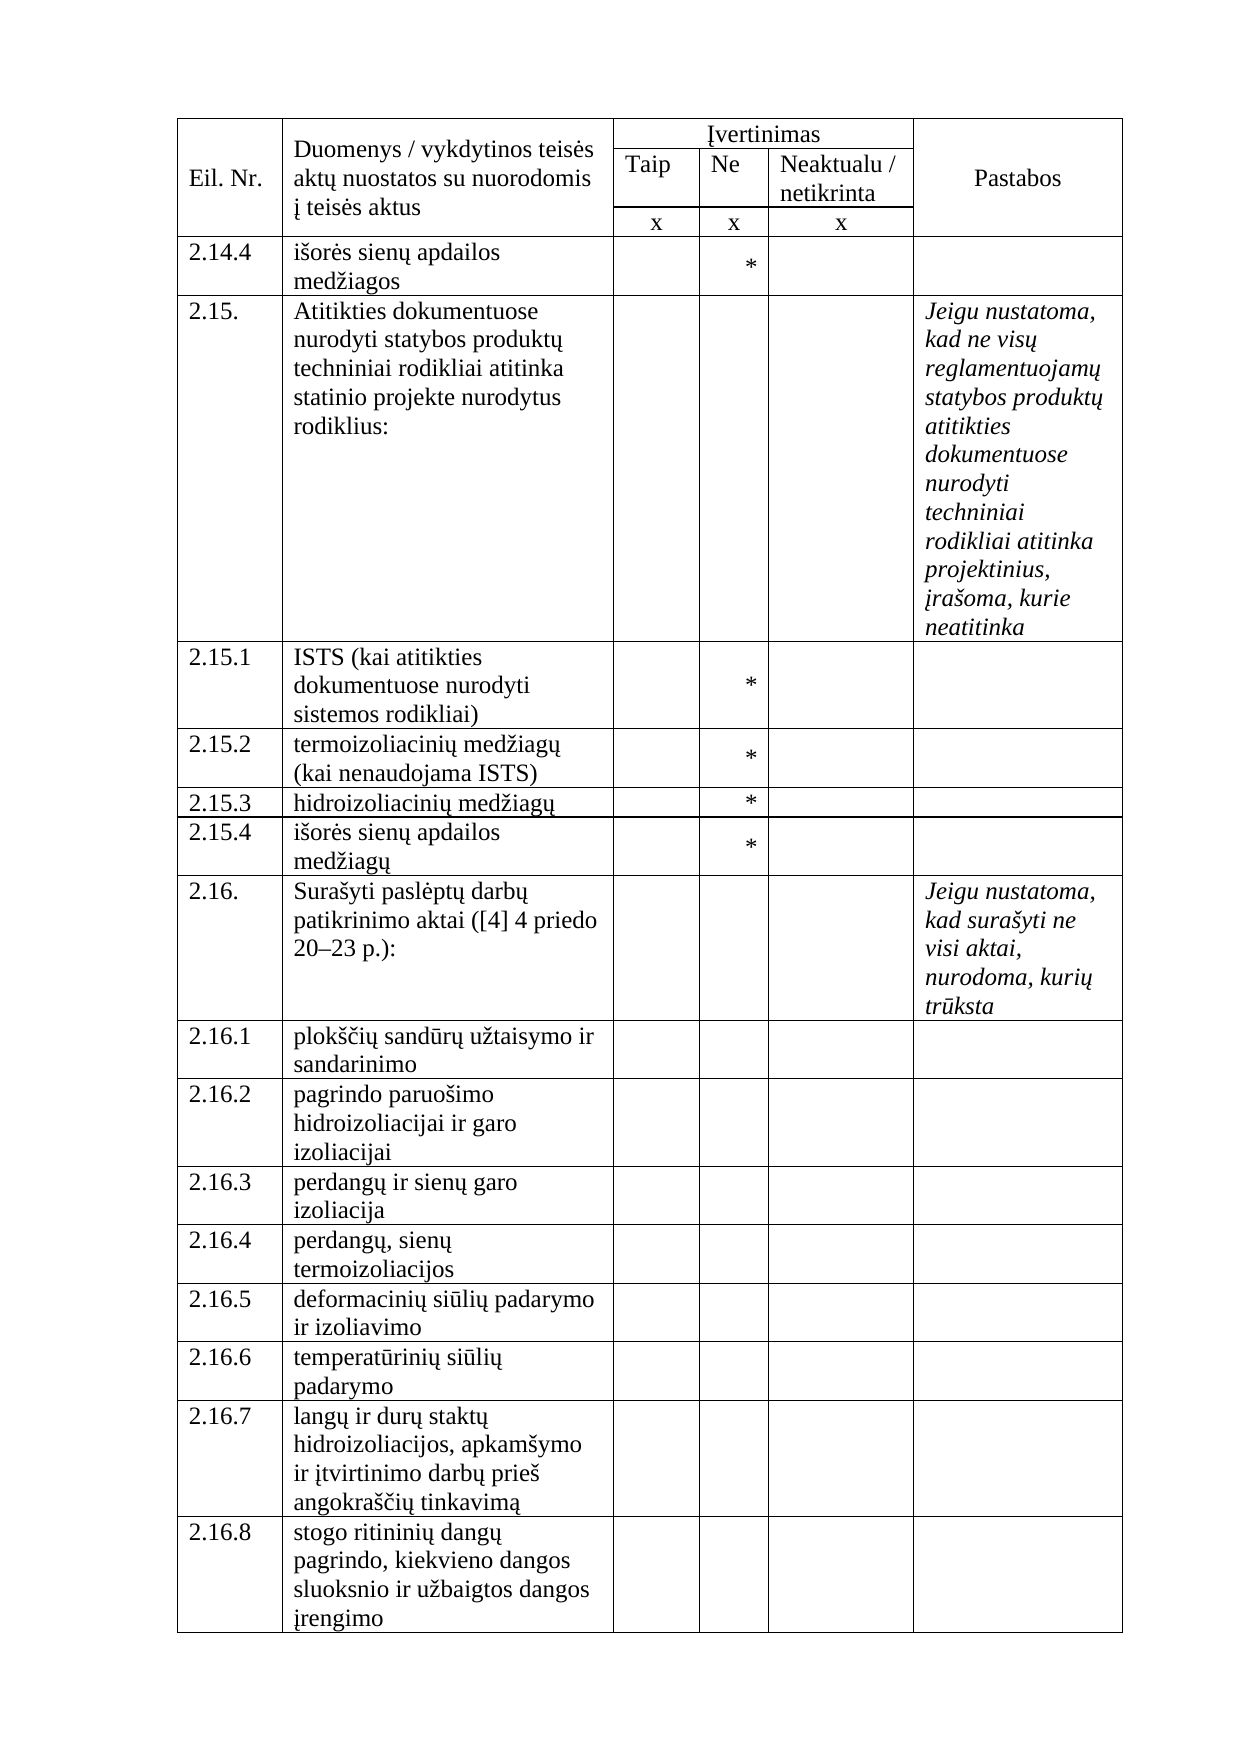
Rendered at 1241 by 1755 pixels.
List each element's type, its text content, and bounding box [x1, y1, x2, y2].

table_cell [614, 729, 699, 787]
table_cell [614, 642, 699, 728]
table_cell perdangų, sienų termoizoliacijos [283, 1225, 613, 1283]
table_cell išorės sienų apdailos medžiagų [283, 818, 613, 875]
table_cell [614, 1517, 699, 1632]
table_cell [614, 1342, 699, 1400]
table_cell [769, 729, 913, 787]
table_cell Jeigu nustatoma, kad ne visų reglamentuojamų statybos produktų atitikties dokumentuose nurodyti techniniai rodikliai atitinka projektinius, įrašoma, kurie neatitinka [914, 296, 1122, 641]
table_header Duomenys / vykdytinos teisės aktų nuostatos su nuorodomis į teisės aktus [283, 119, 613, 236]
table_cell [914, 642, 1122, 728]
table_cell [700, 296, 768, 641]
table_cell * [700, 788, 768, 816]
table_cell [769, 296, 913, 641]
table_cell Taip [614, 149, 699, 206]
table_cell ISTS (kai atitikties dokumentuose nurodyti sistemos rodikliai) [283, 642, 613, 728]
table_cell [614, 1021, 699, 1078]
table_cell perdangų ir sienų garo izoliacija [283, 1167, 613, 1224]
table_cell [914, 1079, 1122, 1166]
table_cell [614, 1167, 699, 1224]
table_cell x [614, 208, 699, 236]
table_cell [769, 1342, 913, 1400]
table_cell 2.16.6 [178, 1342, 282, 1400]
table_cell [914, 818, 1122, 875]
table_cell plokščių sandūrų užtaisymo ir sandarinimo [283, 1021, 613, 1078]
table_cell [914, 788, 1122, 816]
table_cell [700, 1401, 768, 1516]
table_cell 2.15.1 [178, 642, 282, 728]
table_cell 2.15.2 [178, 729, 282, 787]
table_cell hidroizoliacinių medžiagų [283, 788, 613, 816]
table_cell [700, 1079, 768, 1166]
table_cell [614, 788, 699, 816]
table_cell x [769, 208, 913, 236]
table_cell [614, 876, 699, 1020]
table_cell Ne [700, 149, 768, 206]
table_cell stogo ritininių dangų pagrindo, kiekvieno dangos sluoksnio ir užbaigtos dangos įrengimo [283, 1517, 613, 1632]
table_cell 2.16.2 [178, 1079, 282, 1166]
table_cell [769, 1225, 913, 1283]
table_header Įvertinimas [614, 119, 913, 148]
table_cell [614, 818, 699, 875]
table_cell x [700, 208, 768, 236]
table_cell [700, 1517, 768, 1632]
table_cell deformacinių siūlių padarymo ir izoliavimo [283, 1284, 613, 1341]
table_cell [700, 1342, 768, 1400]
table_cell 2.16. [178, 876, 282, 1020]
table_cell * [700, 818, 768, 875]
table_cell * [700, 237, 768, 295]
table_cell [614, 1079, 699, 1166]
table_cell [769, 1517, 913, 1632]
table_cell [914, 729, 1122, 787]
table_cell [769, 1079, 913, 1166]
table_cell išorės sienų apdailos medžiagos [283, 237, 613, 295]
table_cell [769, 1284, 913, 1341]
table_cell [700, 1225, 768, 1283]
table_cell Neaktualu / netikrinta [769, 149, 913, 206]
table_cell termoizoliacinių medžiagų (kai nenaudojama ISTS) [283, 729, 613, 787]
table_cell 2.15. [178, 296, 282, 641]
table_cell [914, 1401, 1122, 1516]
table_cell [769, 876, 913, 1020]
table_cell [914, 1284, 1122, 1341]
table_cell [769, 1167, 913, 1224]
table_header Pastabos [914, 119, 1122, 236]
table_cell 2.16.4 [178, 1225, 282, 1283]
table_cell 2.16.3 [178, 1167, 282, 1224]
table_cell [914, 1225, 1122, 1283]
table_cell [700, 876, 768, 1020]
table_cell 2.16.1 [178, 1021, 282, 1078]
table_cell [614, 1225, 699, 1283]
table_cell 2.16.5 [178, 1284, 282, 1341]
table_cell [914, 1517, 1122, 1632]
table_cell pagrindo paruošimo hidroizoliacijai ir garo izoliacijai [283, 1079, 613, 1166]
table_cell langų ir durų staktų hidroizoliacijos, apkamšymo ir įtvirtinimo darbų prieš angokraščių tinkavimą [283, 1401, 613, 1516]
table_cell [769, 1021, 913, 1078]
table_cell [614, 237, 699, 295]
table_cell * [700, 642, 768, 728]
table_cell [769, 237, 913, 295]
table_cell [914, 237, 1122, 295]
table_cell * [700, 729, 768, 787]
table_cell Atitikties dokumentuose nurodyti statybos produktų techniniai rodikliai atitinka statinio projekte nurodytus rodiklius: [283, 296, 613, 641]
table_cell [769, 788, 913, 816]
table_cell Jeigu nustatoma, kad surašyti ne visi aktai, nurodoma, kurių trūksta [914, 876, 1122, 1020]
table_cell 2.16.7 [178, 1401, 282, 1516]
table_cell [914, 1021, 1122, 1078]
table_cell [769, 642, 913, 728]
table_cell [700, 1284, 768, 1341]
table_cell [614, 1284, 699, 1341]
table_cell temperatūrinių siūlių padarymo [283, 1342, 613, 1400]
table_cell Surašyti paslėptų darbų patikrinimo aktai ([4] 4 priedo 20–23 p.): [283, 876, 613, 1020]
table_header Eil. Nr. [178, 119, 282, 236]
table_cell [769, 818, 913, 875]
table_cell [700, 1167, 768, 1224]
table_cell 2.14.4 [178, 237, 282, 295]
table_cell 2.15.4 [178, 818, 282, 875]
table_cell [614, 296, 699, 641]
table_cell 2.15.3 [178, 788, 282, 816]
table_cell [614, 1401, 699, 1516]
table_cell [914, 1342, 1122, 1400]
table_cell [914, 1167, 1122, 1224]
table_cell [700, 1021, 768, 1078]
table_cell [769, 1401, 913, 1516]
table_cell 2.16.8 [178, 1517, 282, 1632]
